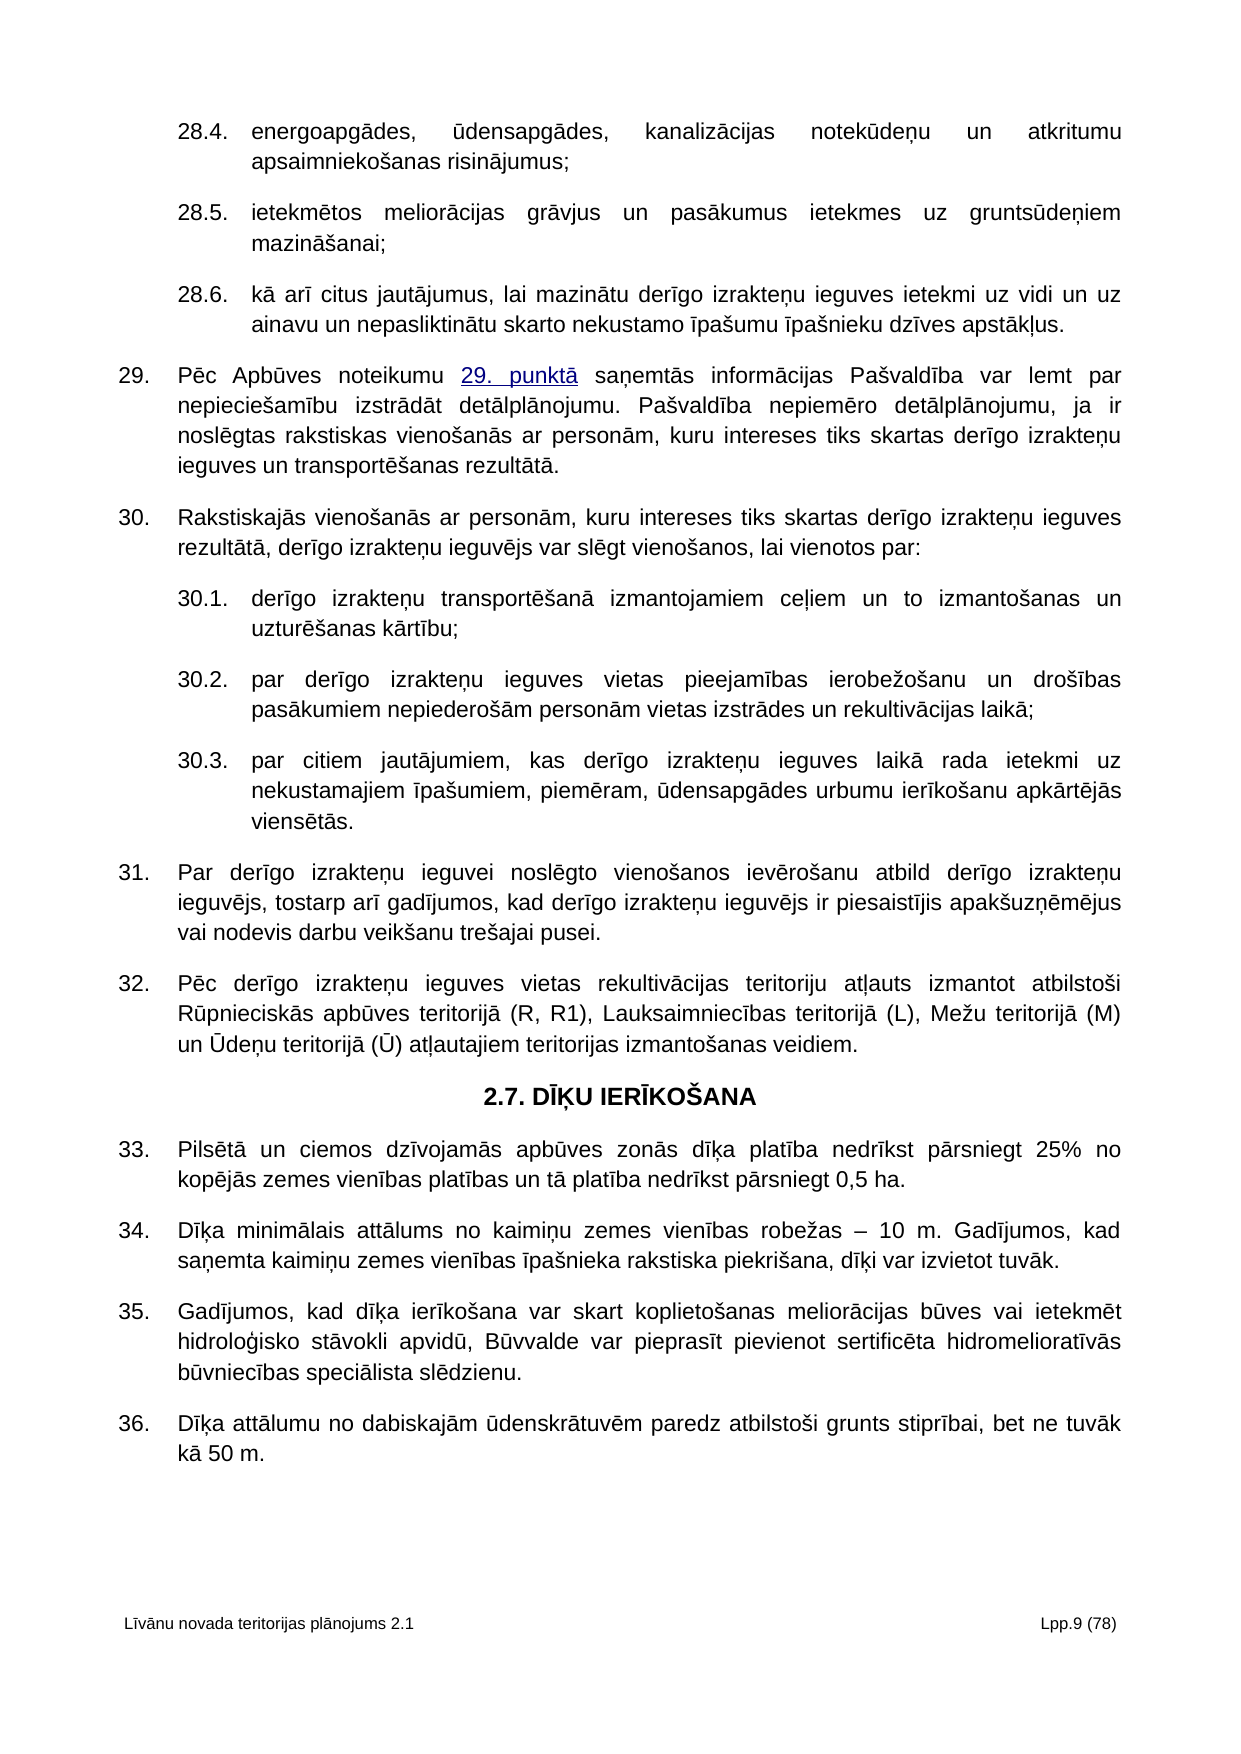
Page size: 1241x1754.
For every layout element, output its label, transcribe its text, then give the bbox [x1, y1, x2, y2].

subtitle 2.7. Dīķu ierīkošana [118, 1082, 1122, 1110]
text 30.2. par derīgo izrakteņu ieguves vietas pieejamības ierobežošanu un drošības pasākumiem nepiederošām personām vietas izstrādes un rekultivācijas laikā; [177, 666, 1122, 723]
text 34. Dīķa minimālais attālums no kaimiņu zemes vienības robežas – 10 m. Gadījumos, kad saņemta kaimiņu zemes vienības īpašnieka rakstiska piekrišana, dīķi var izvietot tuvāk. [118, 1217, 1122, 1273]
text 32. Pēc derīgo izrakteņu ieguves vietas rekultivācijas teritoriju atļauts izmantot atbilstoši Rūpnieciskās apbūves teritorijā (R, R1), Lauksaimniecības teritorijā (L), Mežu teritorijā (M) un Ūdeņu teritorijā (Ū) atļautajiem teritorijas izmantošanas veidiem. [118, 970, 1122, 1057]
text 33. Pilsētā un ciemos dzīvojamās apbūves zonās dīķa platība nedrīkst pārsniegt 25% no kopējās zemes vienības platības un tā platība nedrīkst pārsniegt 0,5 ha. [118, 1136, 1122, 1192]
text 36. Dīķa attālumu no dabiskajām ūdenskrātuvēm paredz atbilstoši grunts stiprībai, bet ne tuvāk kā 50 m. [118, 1409, 1122, 1466]
text 28.6. kā arī citus jautājumus, lai mazinātu derīgo izrakteņu ieguves ietekmi uz vidi un uz ainavu un nepasliktinātu skarto nekustamo īpašumu īpašnieku dzīves apstākļus. [177, 281, 1122, 337]
text 30. Rakstiskajās vienošanās ar personām, kuru intereses tiks skartas derīgo izrakteņu ieguves rezultātā, derīgo izrakteņu ieguvējs var slēgt vienošanos, lai vienotos par: [118, 503, 1122, 560]
text 28.4. energoapgādes, ūdensapgādes, kanalizācijas notekūdeņu un atkritumu apsaimniekošanas risinājumus; [177, 118, 1122, 175]
text 30.1. derīgo izrakteņu transportēšanā izmantojamiem ceļiem un to izmantošanas un uzturēšanas kārtību; [177, 585, 1122, 641]
text 35. Gadījumos, kad dīķa ierīkošana var skart koplietošanas meliorācijas būves vai ietekmēt hidroloģisko stāvokli apvidū, Būvvalde var pieprasīt pievienot sertificēta hidromelioratīvās būvniecības speciālista slēdzienu. [118, 1298, 1122, 1385]
text 31. Par derīgo izrakteņu ieguvei noslēgto vienošanos ievērošanu atbild derīgo izrakteņu ieguvējs, tostarp arī gadījumos, kad derīgo izrakteņu ieguvējs ir piesaistījis apakšuzņēmējus vai nodevis darbu veikšanu trešajai pusei. [118, 859, 1122, 946]
text 29. Pēc Apbūves noteikumu 29. punktā saņemtās informācijas Pašvaldība var lemt par nepieciešamību izstrādāt detālplānojumu. Pašvaldība nepiemēro detālplānojumu, ja ir noslēgtas rakstiskas vienošanās ar personām, kuru intereses tiks skartas derīgo izrakteņu ieguves un transportēšanas rezultātā. [118, 362, 1122, 479]
text 30.3. par citiem jautājumiem, kas derīgo izrakteņu ieguves laikā rada ietekmi uz nekustamajiem īpašumiem, piemēram, ūdensapgādes urbumu ierīkošanu apkārtējās viensētās. [177, 747, 1122, 834]
text 28.5. ietekmētos meliorācijas grāvjus un pasākumus ietekmes uz gruntsūdeņiem mazināšanai; [177, 199, 1122, 256]
